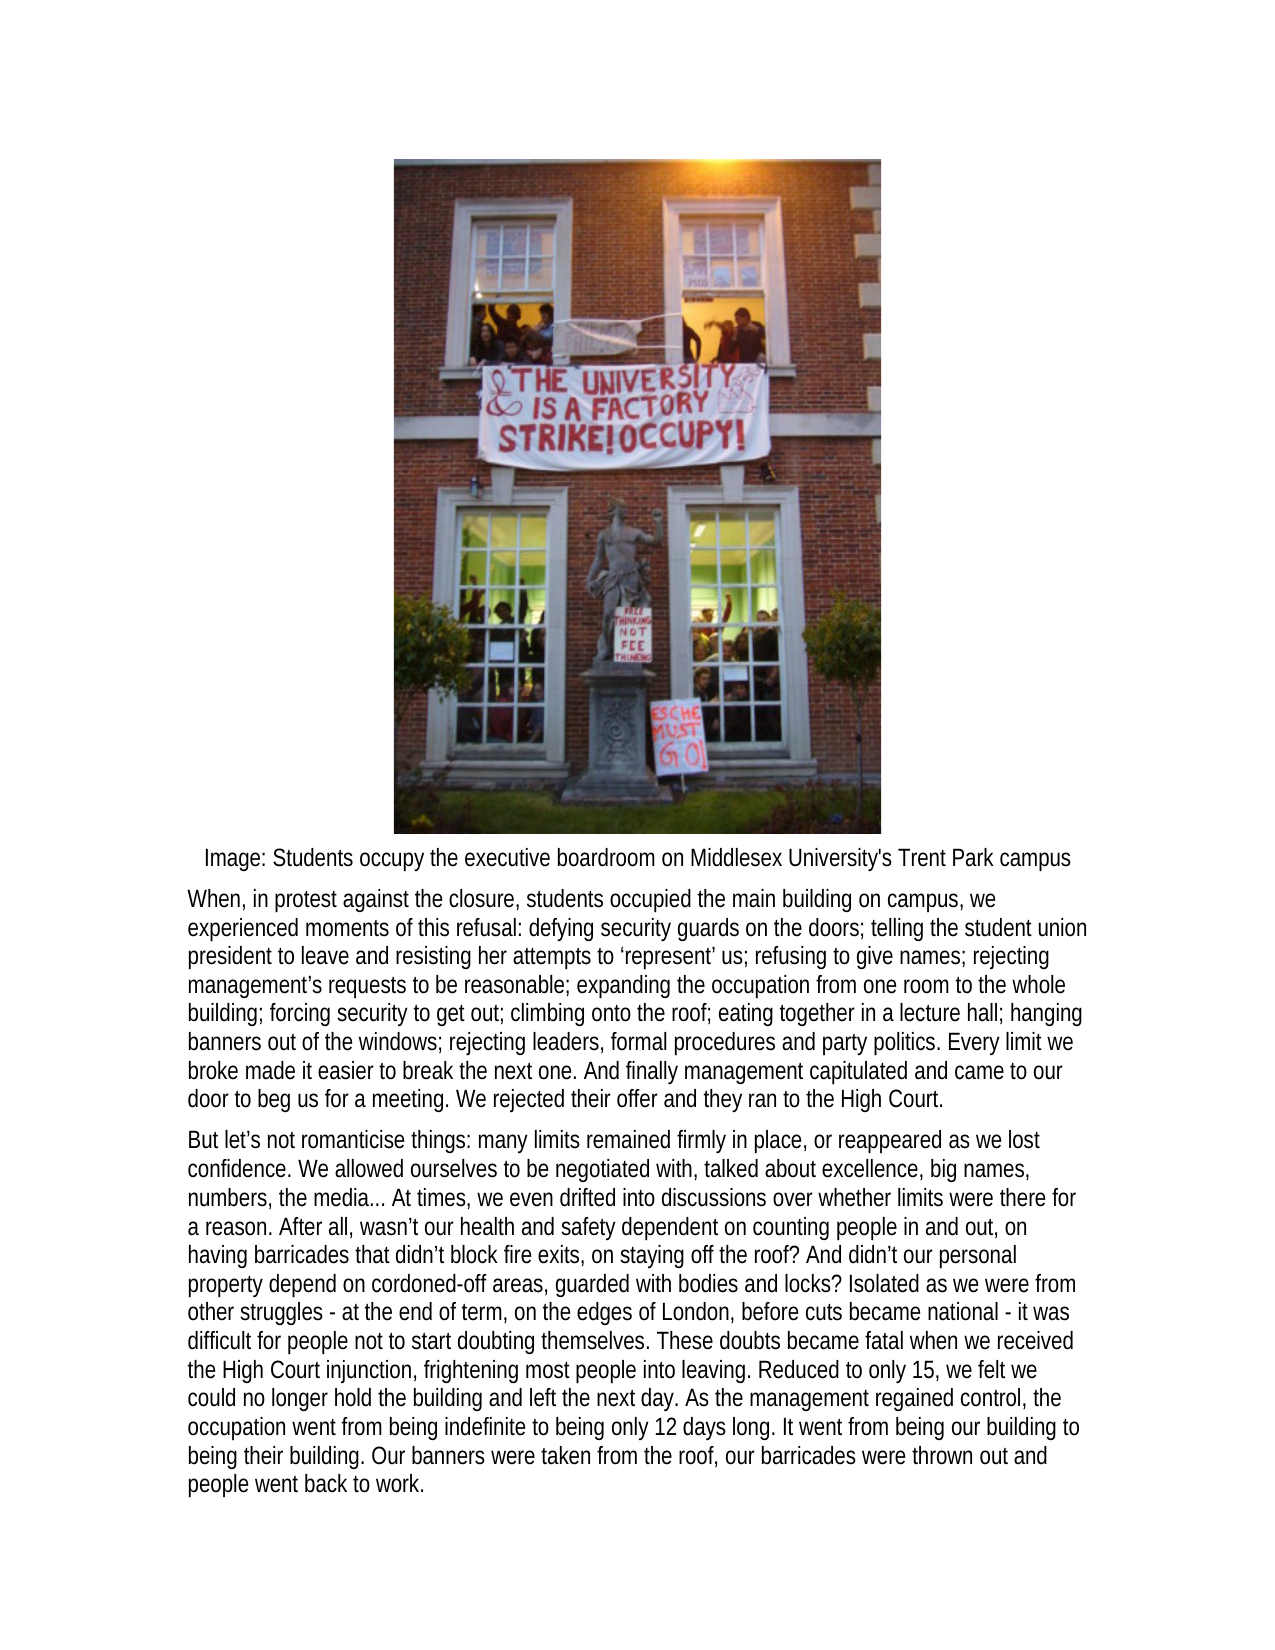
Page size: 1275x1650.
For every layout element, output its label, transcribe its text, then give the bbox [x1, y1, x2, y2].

text But let’s not romanticise things: many limits remained firmly in place, or reappeared as we lost confidence. We allowed ourselves to be negotiated with, talked about excellence, big names, numbers, the media... At times, we even drifted into discussions over whether limits were there for a reason. After all, wasn’t our health and safety dependent on counting people in and out, on having barricades that didn’t block fire exits, on staying off the roof? And didn’t our personal property depend on cordoned-off areas, guarded with bodies and locks? Isolated as we were from other struggles - at the end of term, on the edges of London, before cuts became national - it was difficult for people not to start doubting themselves. These doubts became fatal when we received the High Court injunction, frightening most people into leaving. Reduced to only 15, we felt we could no longer hold the building and left the next day. As the management regained control, the occupation went from being indefinite to being only 12 days long. It went from being our building to being their building. Our banners were taken from the roof, our barricades were thrown out and people went back to work. [187, 1126, 1087, 1498]
text Image: Students occupy the executive boardroom on Middlesex University's Trent Park campus [187, 843, 1087, 871]
text When, in protest against the closure, students occupied the main building on campus, we experienced moments of this refusal: defying security guards on the doors; telling the student union president to leave and resisting her attempts to ‘represent’ us; refusing to give names; rejecting management’s requests to be reasonable; expanding the occupation from one room to the whole building; forcing security to get out; climbing onto the roof; eating together in a lecture hall; hanging banners out of the windows; rejecting leaders, formal procedures and party politics. Every limit we broke made it easier to break the next one. And finally management capitulated and came to our door to beg us for a meeting. We rejected their offer and they ran to the High Court. [187, 884, 1087, 1113]
picture [393, 159, 882, 834]
